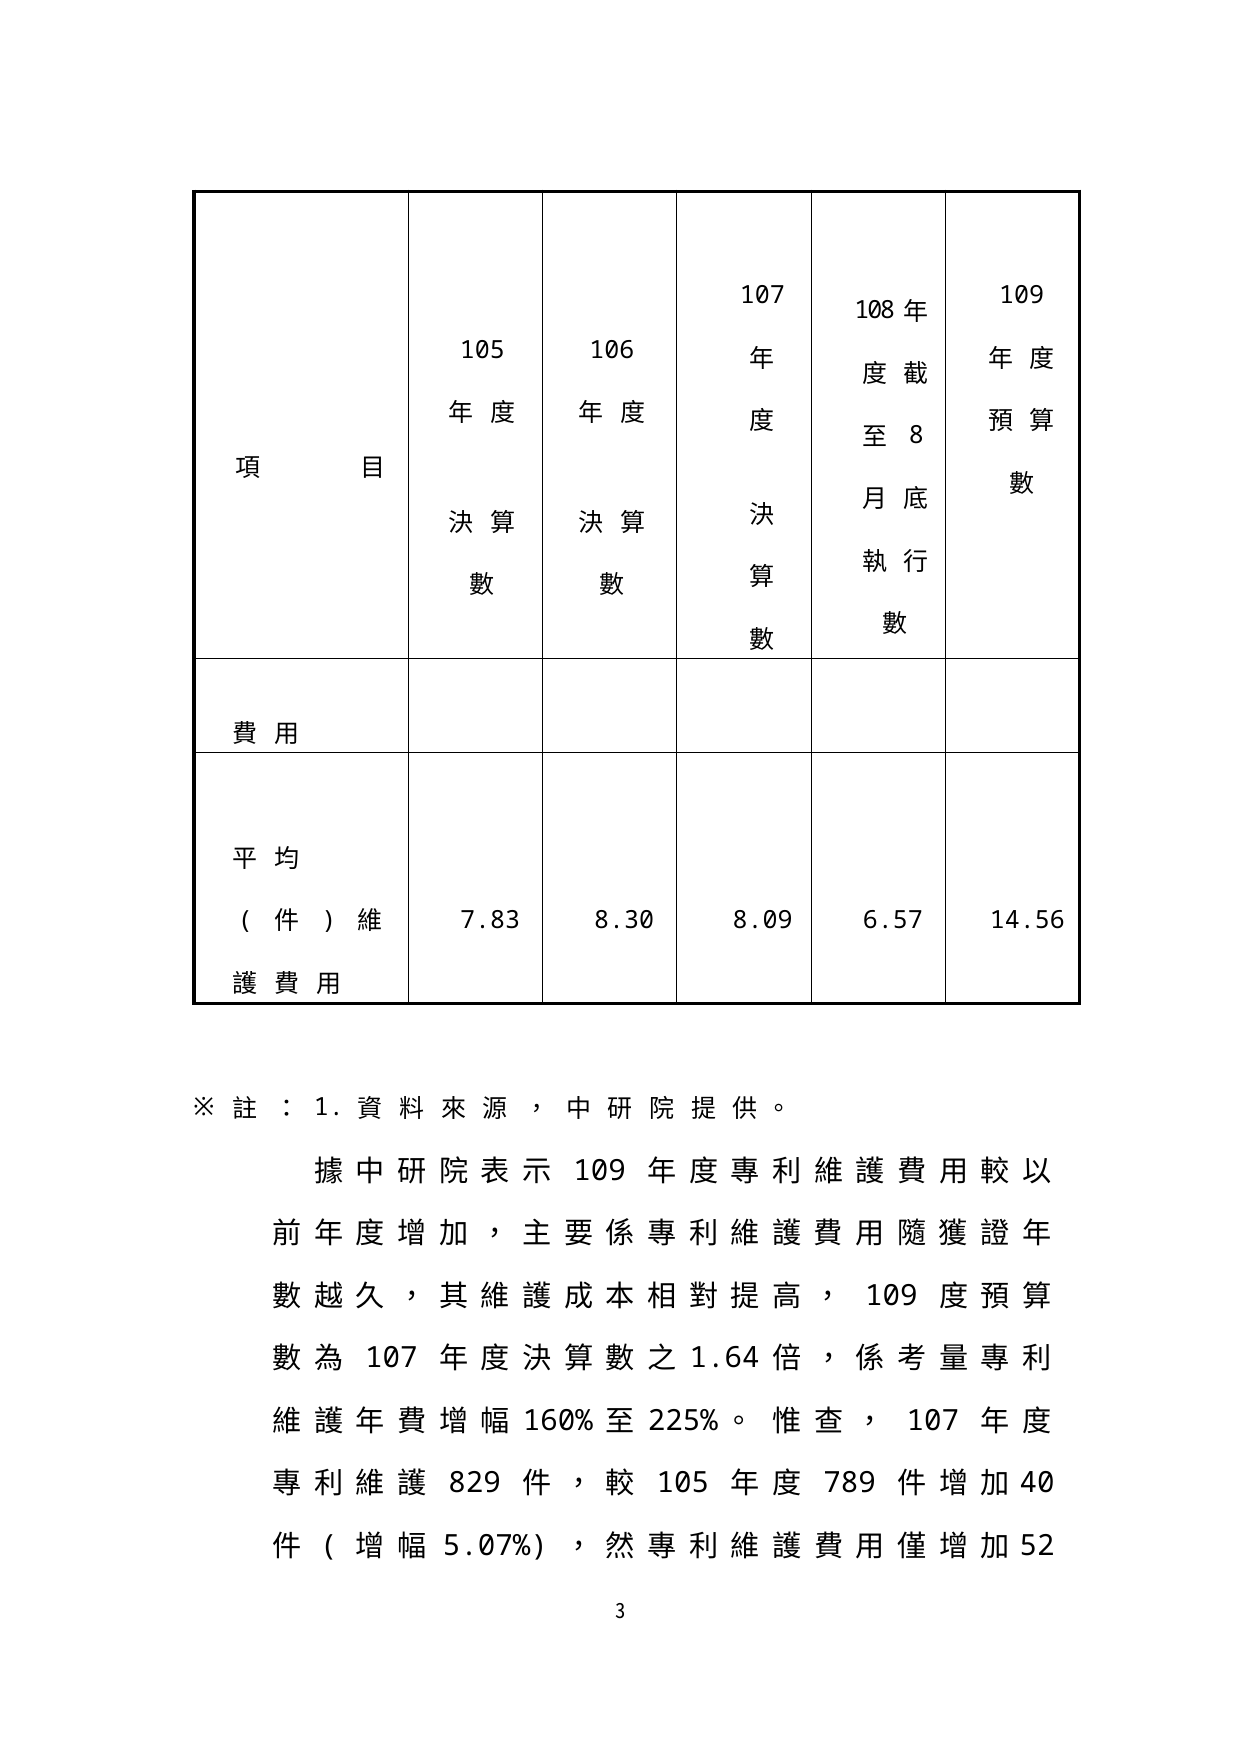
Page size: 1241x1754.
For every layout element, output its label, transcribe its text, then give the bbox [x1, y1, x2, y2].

table_cell [543, 659, 676, 752]
table_cell 14.56 [946, 753, 1078, 1002]
table_cell 6.57 [812, 753, 945, 1002]
table_header 107年度 決算數 [677, 193, 811, 658]
table_cell 平均(件)維護費用 [196, 753, 408, 1002]
table_cell 費用 [196, 659, 408, 752]
table_header 108年度截至8月底執行數 [812, 193, 945, 658]
table_cell [677, 659, 811, 752]
table_cell 7.83 [409, 753, 542, 1002]
text 據中研院表示109年度專利維護費用較以前年度增加，主要係專利維護費用隨獲證年數越久，其維護成本相對提高，109度預算數為107年度決算數之1.64倍，係考量專利維護年費增幅160%至225%。惟查，107年度專利維護829件，較105年度789件增加40件(增幅5.07%)，然專利維護費用僅增加52萬9千元(增幅8.57%)，未有大幅成長情形。復以109年度預計維護專利756件，較107年度829件減少73件(減幅8.8%)，專利維護費用似應低於107年度決算數670萬4千元。爰此，中研院允宜依109年度專利維護之實際需求，參考以前年度維護費用執行情形，核實編列預算。 [242, 1127, 1058, 1564]
table_cell [409, 659, 542, 752]
table_cell 8.30 [543, 753, 676, 1002]
table_header 106年度 決算數 [543, 193, 676, 658]
table_cell 8.09 [677, 753, 811, 1002]
text ※註：1.資料來源，中研院提供。 [183, 1064, 1058, 1127]
table_cell [946, 659, 1078, 752]
table_header 105年度 決算數 [409, 193, 542, 658]
table_header 項 目 [196, 193, 408, 658]
table_cell [812, 659, 945, 752]
table_header 109年度 預算數 [946, 193, 1078, 658]
